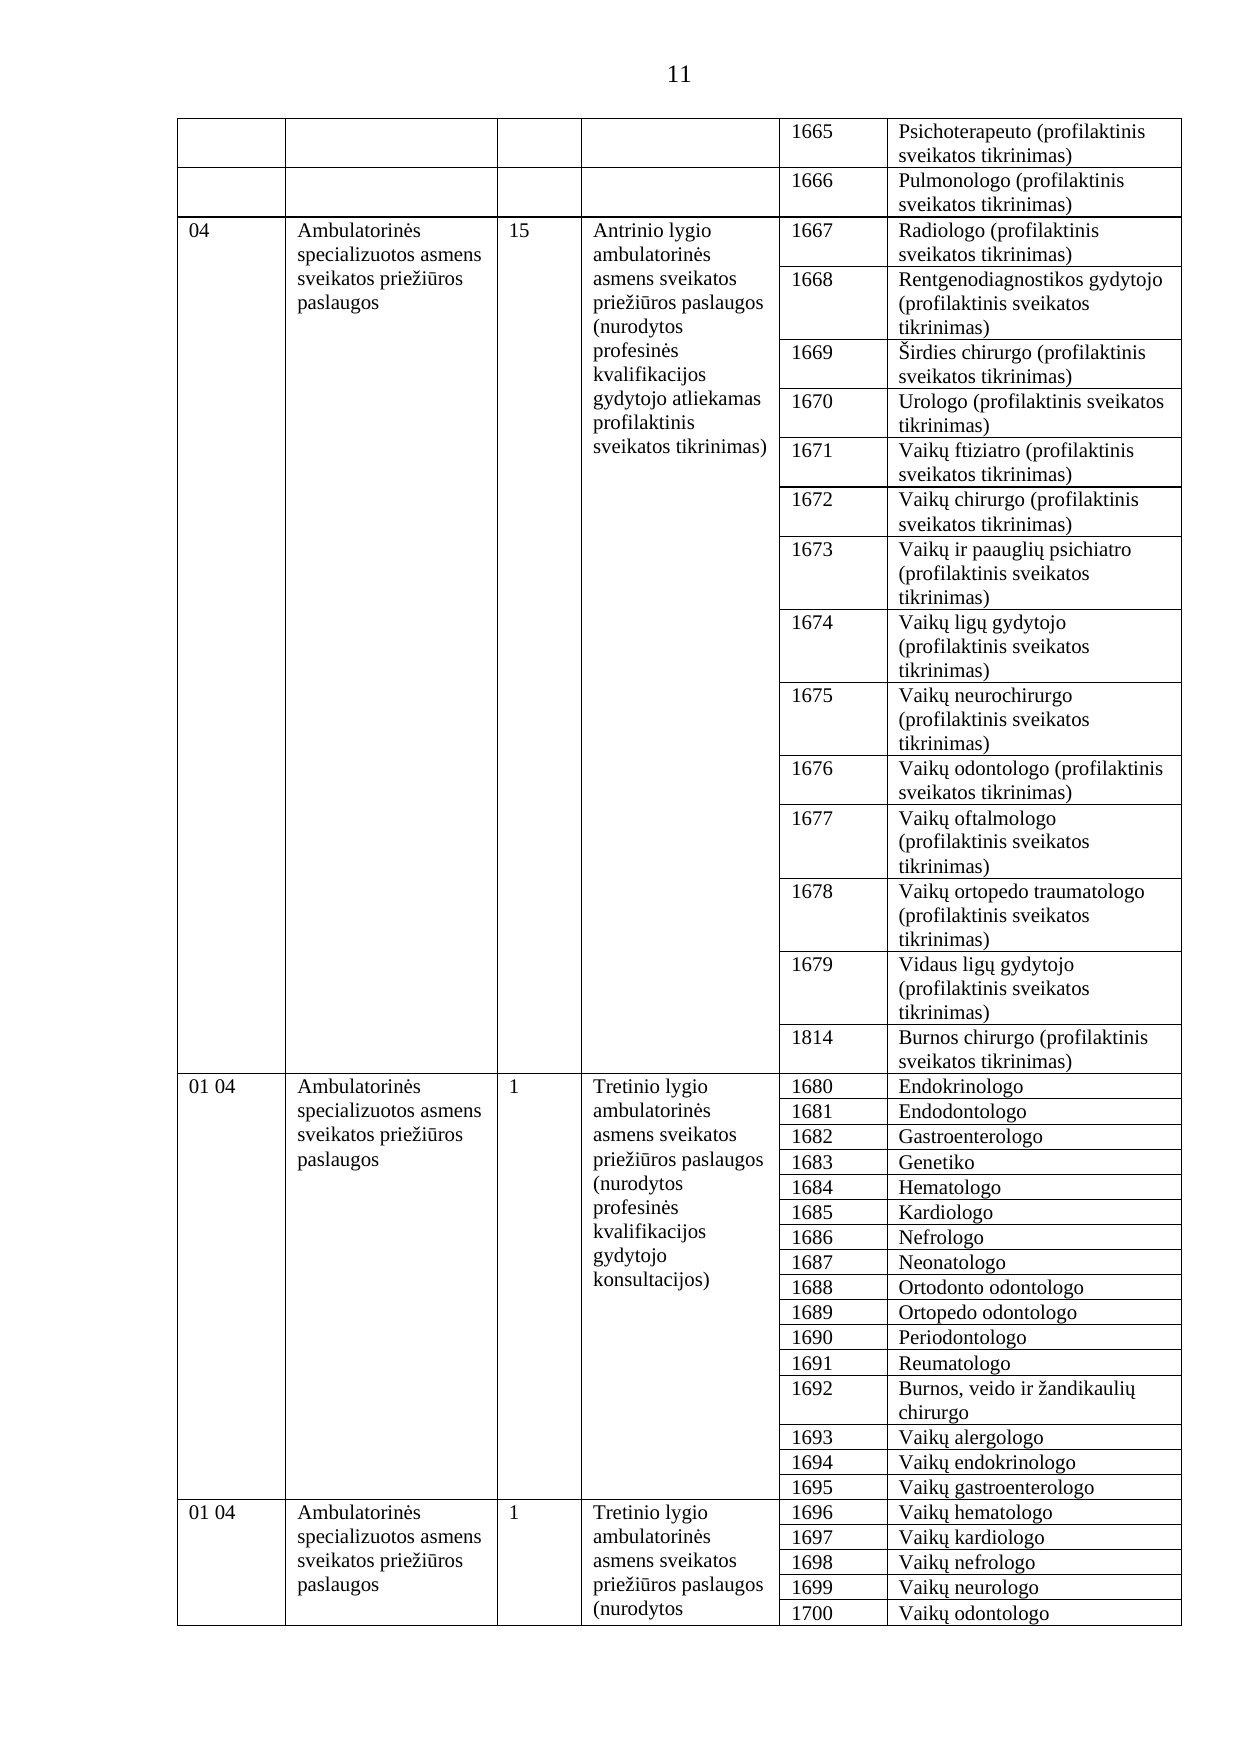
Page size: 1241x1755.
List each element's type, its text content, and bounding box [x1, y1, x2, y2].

table_cell 1683 [780, 1150, 887, 1174]
table_cell 1675 [780, 683, 887, 755]
table_cell Endodontologo [888, 1099, 1181, 1123]
table_cell 1690 [780, 1325, 887, 1349]
table_cell [582, 119, 779, 167]
table_cell Endokrinologo [888, 1074, 1181, 1098]
table_cell Vaikų hematologo [888, 1500, 1181, 1524]
table_cell [178, 168, 285, 216]
table_cell 1678 [780, 879, 887, 951]
table_cell 1666 [780, 168, 887, 216]
table_cell 1686 [780, 1225, 887, 1249]
table_cell Vaikų neurologo [888, 1575, 1181, 1599]
table_cell 1679 [780, 952, 887, 1024]
table_cell Vaikų gastroenterologo [888, 1475, 1181, 1499]
table_cell 1667 [780, 218, 887, 266]
table_cell 1692 [780, 1376, 887, 1424]
table_cell 1 [498, 1500, 581, 1624]
table_cell 1699 [780, 1575, 887, 1599]
table_cell Vaikų ortopedo traumatologo (profilaktinis sveikatos tikrinimas) [888, 879, 1181, 951]
table_cell Kardiologo [888, 1200, 1181, 1224]
table_cell 1693 [780, 1425, 887, 1449]
table_cell Burnos chirurgo (profilaktinis sveikatos tikrinimas) [888, 1025, 1181, 1073]
table_cell [286, 168, 497, 216]
table_cell Nefrologo [888, 1225, 1181, 1249]
table_cell 1684 [780, 1175, 887, 1199]
table_cell 01 04 [178, 1500, 285, 1624]
table_cell Vaikų kardiologo [888, 1525, 1181, 1549]
table_cell Ortopedo odontologo [888, 1300, 1181, 1324]
table_cell 1680 [780, 1074, 887, 1098]
table_cell 04 [178, 218, 285, 1073]
table_cell Burnos, veido ir žandikaulių chirurgo [888, 1376, 1181, 1424]
table_cell 1665 [780, 119, 887, 167]
table_cell Ambulatorinės specializuotos asmens sveikatos priežiūros paslaugos [286, 1074, 497, 1499]
table_cell 1676 [780, 756, 887, 804]
table_cell 1671 [780, 438, 887, 486]
table_cell 1814 [780, 1025, 887, 1073]
table_cell Gastroenterologo [888, 1125, 1181, 1148]
table_cell Tretinio lygio ambulatorinės asmens sveikatos priežiūros paslaugos (nurodytos profesinės kvalifikacijos gydytojo konsultacijos) [582, 1074, 779, 1499]
table_cell Širdies chirurgo (profilaktinis sveikatos tikrinimas) [888, 340, 1181, 388]
table_cell 1681 [780, 1099, 887, 1123]
table_cell 1696 [780, 1500, 887, 1524]
table_cell 1697 [780, 1525, 887, 1549]
table_cell 1670 [780, 389, 887, 437]
table_cell 1695 [780, 1475, 887, 1499]
table_cell 1673 [780, 537, 887, 609]
table_cell Vaikų neurochirurgo (profilaktinis sveikatos tikrinimas) [888, 683, 1181, 755]
table_cell 1672 [780, 488, 887, 536]
table_cell 01 04 [178, 1074, 285, 1499]
table_cell Vaikų odontologo [888, 1600, 1181, 1624]
table_cell Vaikų alergologo [888, 1425, 1181, 1449]
table_cell Antrinio lygio ambulatorinės asmens sveikatos priežiūros paslaugos (nurodytos profesinės kvalifikacijos gydytojo atliekamas profilaktinis sveikatos tikrinimas) [582, 218, 779, 1073]
table_cell Reumatologo [888, 1350, 1181, 1374]
table_cell 1682 [780, 1125, 887, 1148]
table_cell 1700 [780, 1600, 887, 1624]
table_cell Pulmonologo (profilaktinis sveikatos tikrinimas) [888, 168, 1181, 216]
table_cell Neonatologo [888, 1250, 1181, 1274]
table_cell Hematologo [888, 1175, 1181, 1199]
table_cell 1691 [780, 1350, 887, 1374]
table_cell Rentgenodiagnostikos gydytojo (profilaktinis sveikatos tikrinimas) [888, 267, 1181, 339]
table_cell 1674 [780, 610, 887, 682]
table_cell Ortodonto odontologo [888, 1275, 1181, 1299]
table_cell 1688 [780, 1275, 887, 1299]
table_cell Vaikų ftiziatro (profilaktinis sveikatos tikrinimas) [888, 438, 1181, 486]
table_cell Vaikų chirurgo (profilaktinis sveikatos tikrinimas) [888, 488, 1181, 536]
table_cell 1677 [780, 805, 887, 878]
table_cell [582, 168, 779, 216]
table_cell 1698 [780, 1550, 887, 1574]
table_cell Vaikų endokrinologo [888, 1450, 1181, 1474]
table_cell 1669 [780, 340, 887, 388]
table_cell 1689 [780, 1300, 887, 1324]
table_cell [178, 119, 285, 167]
table_cell 1687 [780, 1250, 887, 1274]
table_cell Ambulatorinės specializuotos asmens sveikatos priežiūros paslaugos [286, 218, 497, 1073]
table_cell Urologo (profilaktinis sveikatos tikrinimas) [888, 389, 1181, 437]
table_cell [498, 119, 581, 167]
table_cell Periodontologo [888, 1325, 1181, 1349]
table_cell Vaikų ir paauglių psichiatro (profilaktinis sveikatos tikrinimas) [888, 537, 1181, 609]
table_cell Ambulatorinės specializuotos asmens sveikatos priežiūros paslaugos [286, 1500, 497, 1624]
table_cell Psichoterapeuto (profilaktinis sveikatos tikrinimas) [888, 119, 1181, 167]
table_cell Vaikų nefrologo [888, 1550, 1181, 1574]
table_cell Vidaus ligų gydytojo (profilaktinis sveikatos tikrinimas) [888, 952, 1181, 1024]
table_cell 1 [498, 1074, 581, 1499]
table_cell 1694 [780, 1450, 887, 1474]
table_cell Genetiko [888, 1150, 1181, 1174]
table_cell [498, 168, 581, 216]
table_cell [286, 119, 497, 167]
table_cell Tretinio lygio ambulatorinės asmens sveikatos priežiūros paslaugos (nurodytos [582, 1500, 779, 1624]
table_cell 1668 [780, 267, 887, 339]
table_cell Radiologo (profilaktinis sveikatos tikrinimas) [888, 218, 1181, 266]
table_cell Vaikų ligų gydytojo (profilaktinis sveikatos tikrinimas) [888, 610, 1181, 682]
table_cell 1685 [780, 1200, 887, 1224]
table_cell Vaikų odontologo (profilaktinis sveikatos tikrinimas) [888, 756, 1181, 804]
table_cell 15 [498, 218, 581, 1073]
table_cell Vaikų oftalmologo (profilaktinis sveikatos tikrinimas) [888, 805, 1181, 878]
